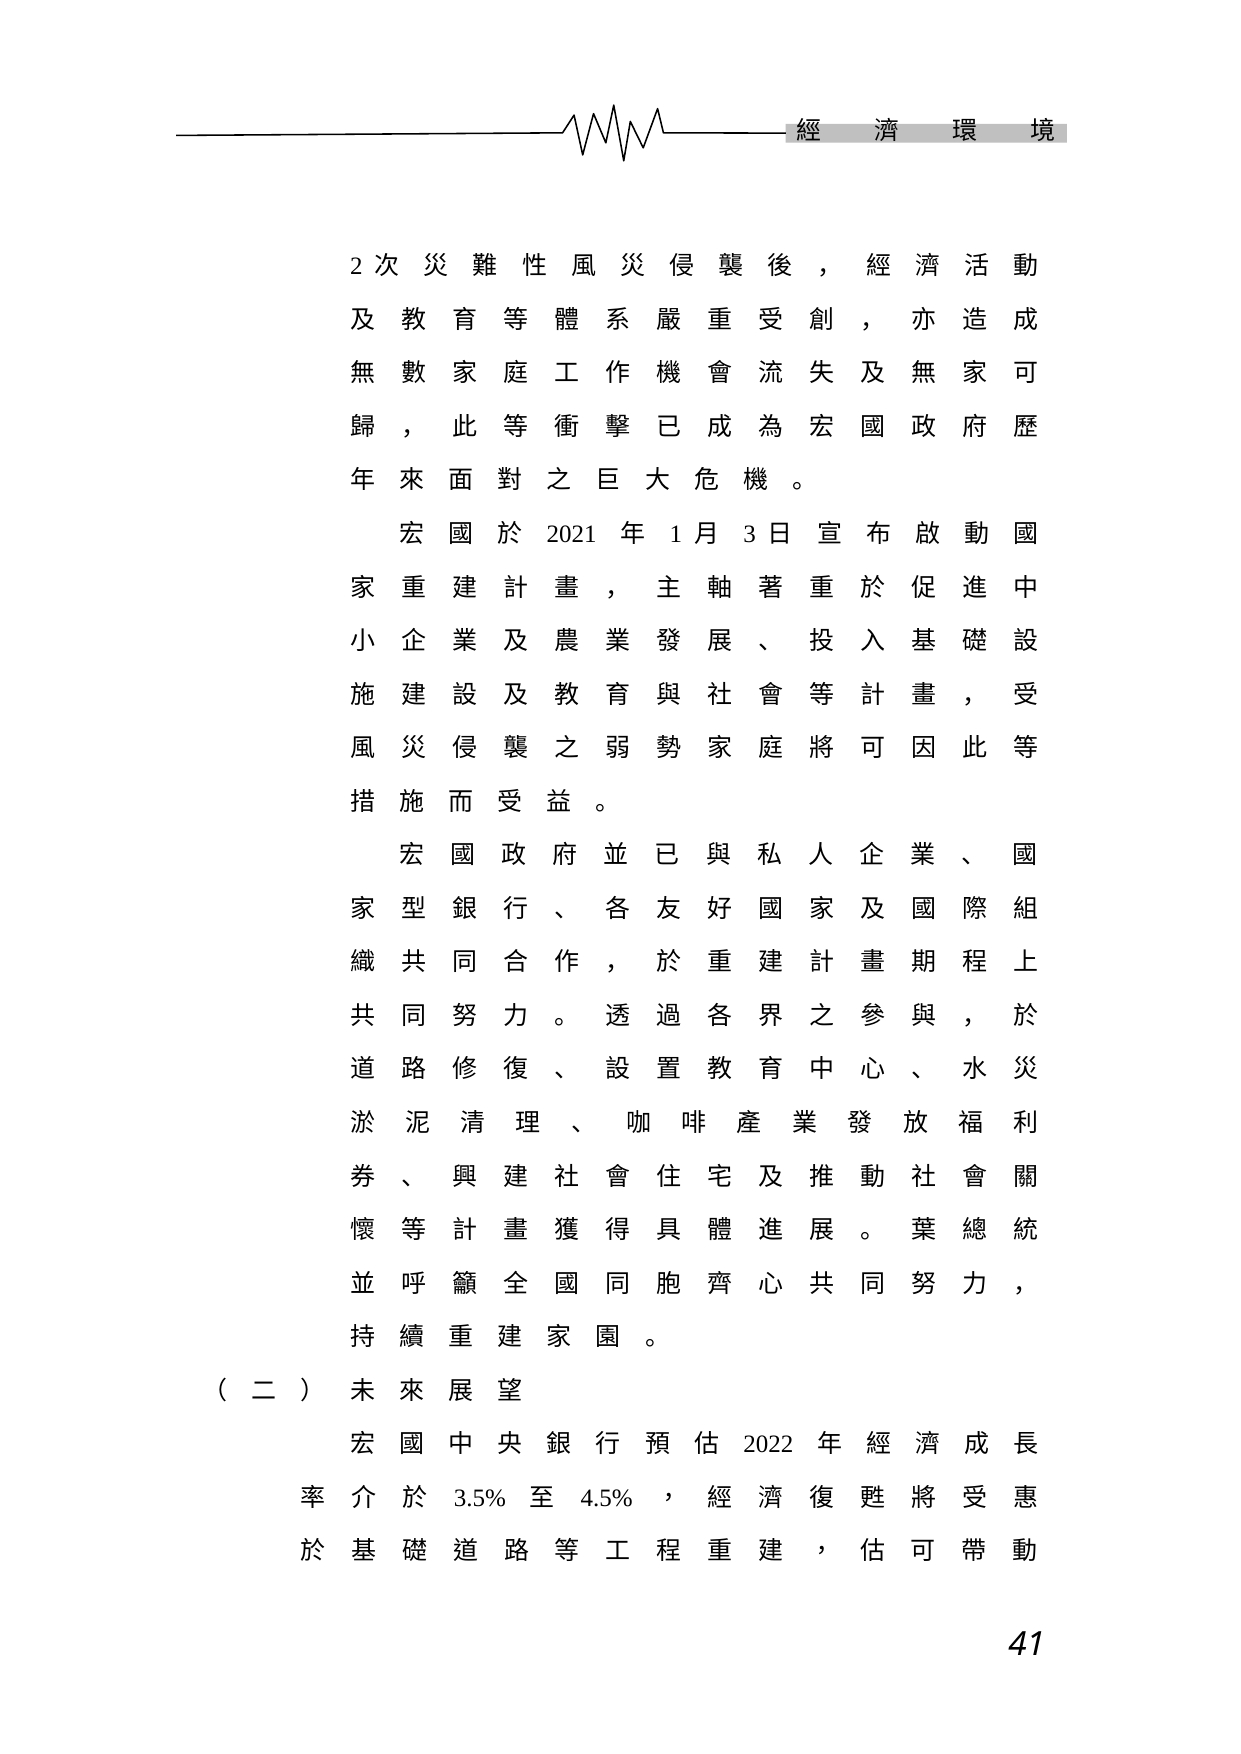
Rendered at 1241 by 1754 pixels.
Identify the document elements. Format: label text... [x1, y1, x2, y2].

text 宏國政府並已與私人企業、國家型銀行、各友好國家及國際組織共同合作，於重建計畫期程上共同努力。透過各界之參與，於道路修復、設置教育中心、水災淤泥清理、咖啡產業發放福利券、興建社會住宅及推動社會關懷等計畫獲得具體進展。葉總統並呼籲全國同胞齊心共同努力，持續重建家園。 [325, 826, 1063, 1362]
text 宏國中央銀行預估2022年經濟成長率介於3.5%至4.5%，經濟復甦將受惠於基礎道路等工程重建，估可帶動 [276, 1415, 1063, 1576]
text 宏國於2021年1月3日宣布啟動國家重建計畫，主軸著重於促進中小企業及農業發展、投入基礎設施建設及教育與社會等計畫，受風災侵襲之弱勢家庭將可因此等措施而受益。 [325, 505, 1063, 826]
text 2次災難性風災侵襲後，經濟活動及教育等體系嚴重受創，亦造成無數家庭工作機會流失及無家可歸，此等衝擊已成為宏國政府歷年來面對之巨大危機。 [325, 237, 1063, 505]
text （二）未來展望 [202, 1362, 1063, 1415]
